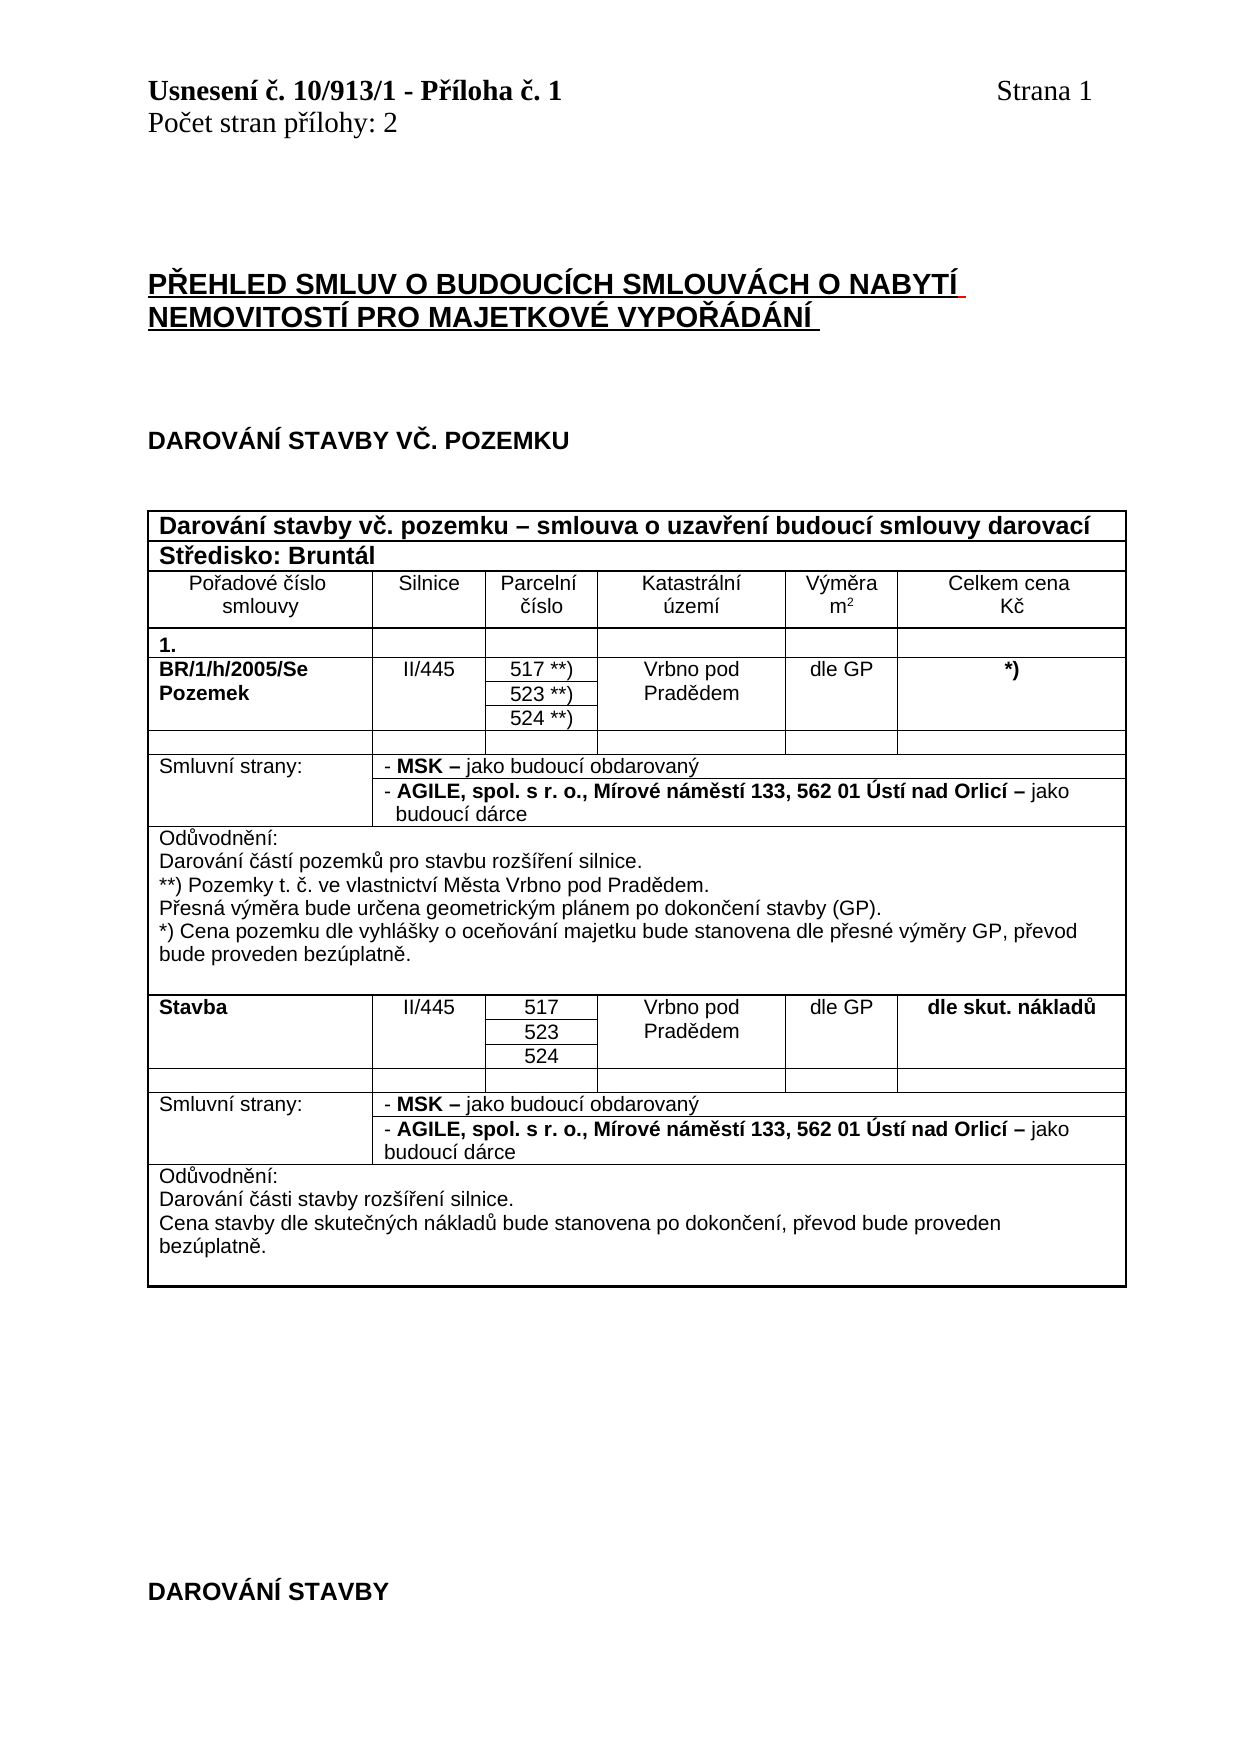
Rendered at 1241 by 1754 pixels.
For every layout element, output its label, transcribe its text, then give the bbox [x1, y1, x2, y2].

table_header - MSK – jako budoucí obdarovaný [373, 1093, 1125, 1116]
table_cell Smluvní strany: [149, 1093, 372, 1164]
table_cell Vrbno pod Pradědem [598, 996, 785, 1068]
table_cell Vrbno pod Pradědem [598, 658, 785, 730]
table_cell dle GP [786, 658, 897, 730]
table_cell [898, 731, 1125, 754]
text DAROVÁNÍ STAVBY VČ. POZEMKU [148, 426, 1125, 454]
table_cell [598, 1069, 785, 1092]
table_cell 1. [149, 629, 372, 657]
table_cell II/445 [373, 996, 485, 1068]
table_cell [786, 1069, 897, 1092]
text PŘEHLED SMLUV O BUDOUCÍCH SMLOUVÁCH O NABYTÍ NEMOVITOSTÍ PRO MAJETKOVÉ VYPOŘÁDÁNÍ [148, 268, 1155, 333]
table_cell Parcelní číslo [486, 572, 597, 627]
table_cell [149, 731, 372, 754]
table_cell Výměra m2 [786, 572, 897, 627]
table_cell [598, 731, 785, 754]
table_header 517 **) [486, 658, 597, 681]
table_cell [898, 629, 1125, 657]
table_header 517 [486, 996, 597, 1019]
table_cell Silnice [373, 572, 485, 627]
table_cell Katastrální území [598, 572, 785, 627]
table_cell BR/1/h/2005/Se Pozemek [149, 658, 372, 730]
table_cell 524 **) [486, 706, 597, 730]
table_cell [373, 1069, 485, 1092]
table_cell - AGILE, spol. s r. o., Mírové náměstí 133, 562 01 Ústí nad Orlicí – jako budoucí dárce [373, 779, 1125, 826]
table_cell [786, 731, 897, 754]
table_cell Stavba [149, 996, 372, 1068]
table_cell [786, 629, 897, 657]
table_cell 523 [486, 1020, 597, 1043]
table_cell Středisko: Bruntál [149, 542, 1125, 570]
table_cell Celkem cena Kč [898, 572, 1125, 627]
table_header Darování stavby vč. pozemku – smlouva o uzavření budoucí smlouvy darovací [149, 512, 1125, 540]
table_cell Smluvní strany: [149, 755, 372, 826]
table_cell dle skut. nákladů [898, 996, 1125, 1068]
table_cell [373, 629, 485, 657]
table_cell [373, 731, 485, 754]
table_cell - AGILE, spol. s r. o., Mírové náměstí 133, 562 01 Ústí nad Orlicí – jako budoucí dárce [373, 1117, 1125, 1164]
table_cell II/445 [373, 658, 485, 730]
table_cell [486, 1069, 597, 1092]
text DAROVÁNÍ STAVBY [148, 1578, 1125, 1606]
table_cell *) [898, 658, 1125, 730]
table_cell Pořadové číslo smlouvy [149, 572, 372, 627]
table_cell 524 [486, 1045, 597, 1068]
table_cell [898, 1069, 1125, 1092]
table_cell [486, 629, 597, 657]
table_cell [598, 629, 785, 657]
table_cell dle GP [786, 996, 897, 1068]
table_cell 523 **) [486, 682, 597, 705]
table_cell [486, 731, 597, 754]
table_cell Odůvodnění: Darování části stavby rozšíření silnice. Cena stavby dle skutečných nákladů bude stanovena po dokončení, převod bude proveden bezúplatně. [149, 1165, 1125, 1285]
table_cell Odůvodnění: Darování částí pozemků pro stavbu rozšíření silnice. **) Pozemky t. č. ve vlastnictví Města Vrbno pod Pradědem. Přesná výměra bude určena geometrickým plánem po dokončení stavby (GP). *) Cena pozemku dle vyhlášky o oceňování majetku bude stanovena dle přesné výměry GP, převod bude proveden bezúplatně. [149, 827, 1125, 994]
table_header - MSK – jako budoucí obdarovaný [373, 755, 1125, 778]
table_cell [149, 1069, 372, 1092]
